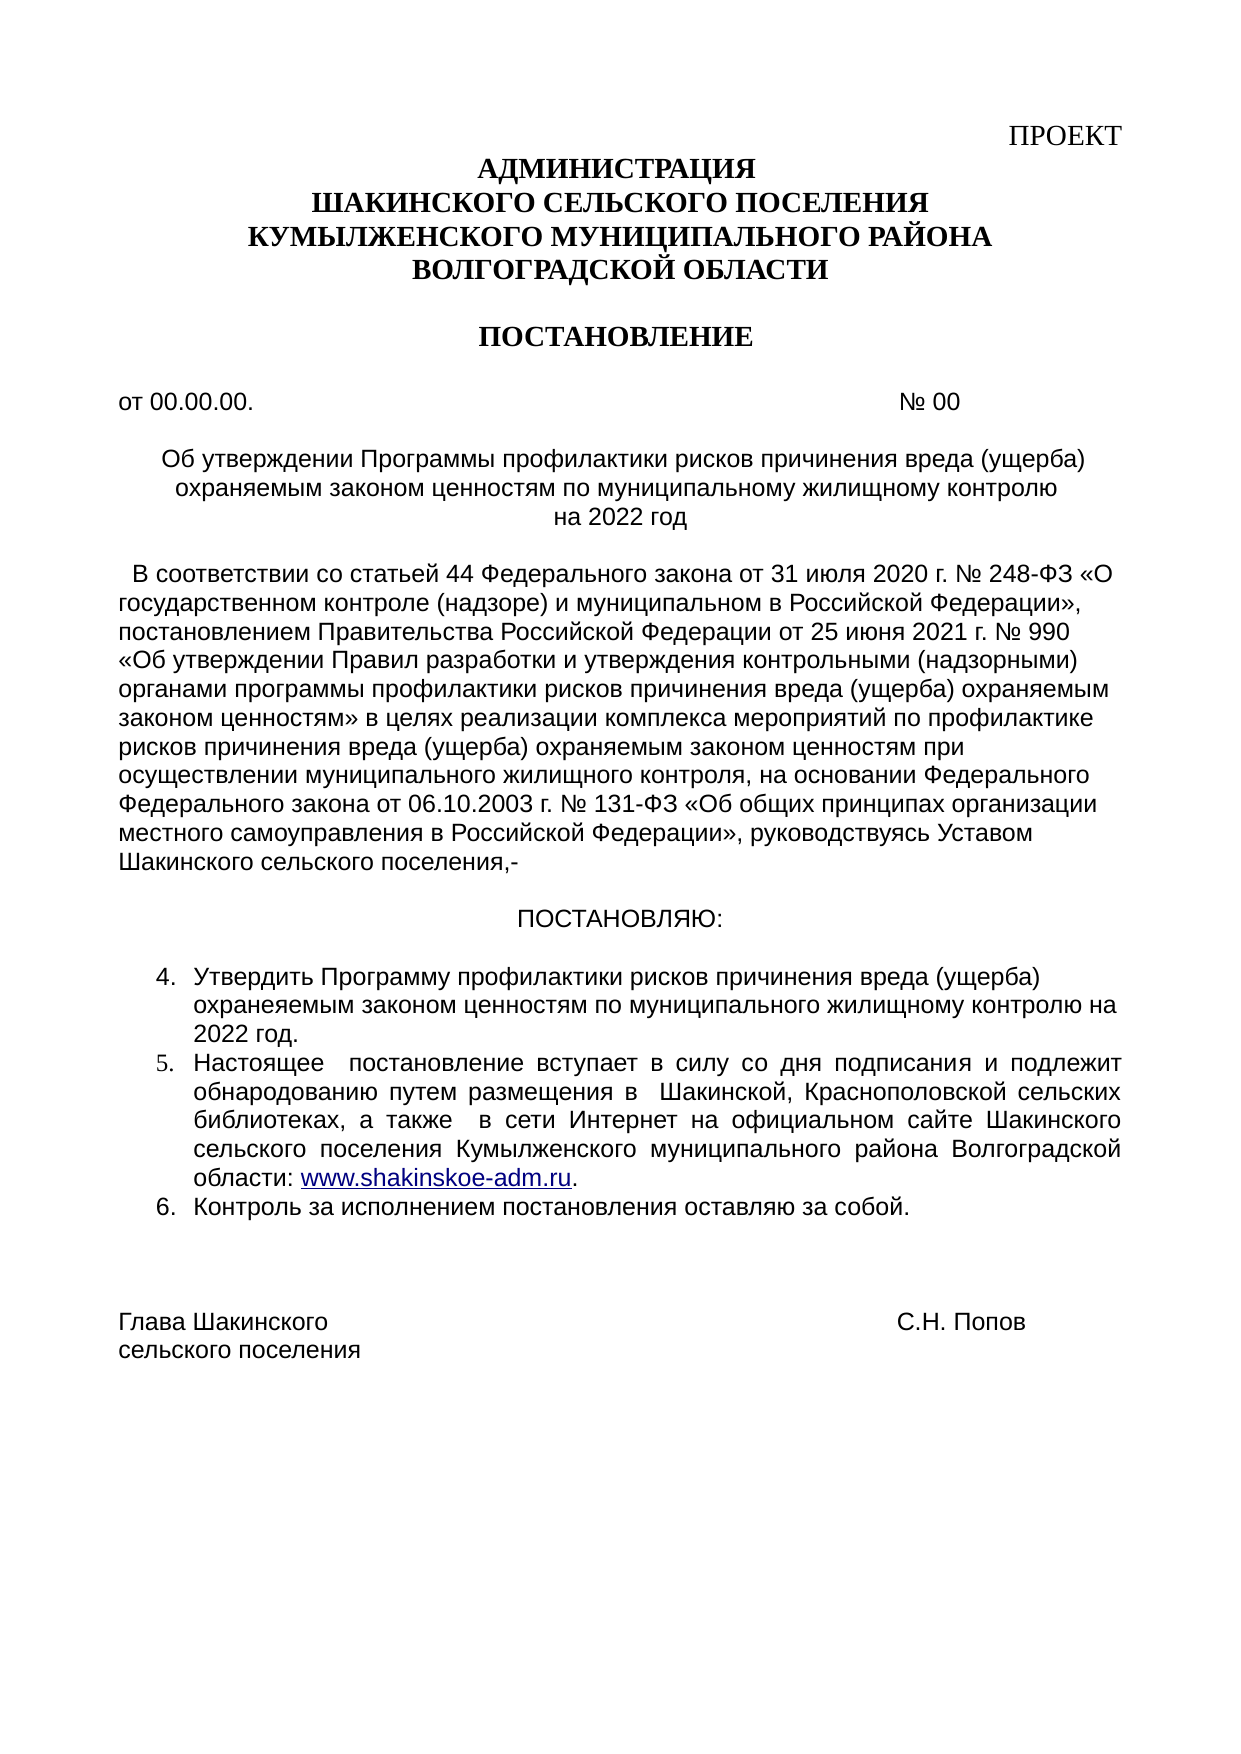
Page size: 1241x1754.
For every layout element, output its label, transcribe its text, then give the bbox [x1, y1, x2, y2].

title АДМИНИСТРАЦИЯ [118, 152, 1122, 185]
text Глава Шакинского С.Н. Попов [118, 1307, 1122, 1335]
text сельского поселения [118, 1335, 1122, 1364]
title В соответствии со статьей 44 Федерального закона от 31 июля 2020 г. № 248-ФЗ «О государственном контроле (надзоре) и муниципальном в Российской Федерации», постановлением Правительства Российской Федерации от 25 июня 2021 г. № 990 «Об утверждении Правил разработки и утверждения контрольными (надзорными) органами программы профилактики рисков причинения вреда (ущерба) охраняемым законом ценностям» в целях реализации комплекса мероприятий по профилактике рисков причинения вреда (ущерба) охраняемым законом ценностям при осуществлении муниципального жилищного контроля, на основании Федерального Федерального закона от 06.10.2003 г. № 131-ФЗ «Об общих принципах организации местного самоуправления в Российской Федерации», руководствуясь Уставом Шакинского сельского поселения,- [118, 559, 1122, 875]
title КУМЫЛЖЕНСКОГО МУНИЦИПАЛЬНОГО РАЙОНА ВОЛГОГРАДСКОЙ ОБЛАСТИ [118, 219, 1122, 286]
title ШАКИНСКОГО СЕЛЬСКОГО ПОСЕЛЕНИЯ [118, 185, 1122, 219]
title Утвердить Программу профилактики рисков причинения вреда (ущерба) охранеяемым законом ценностям по муниципального жилищному контролю на 2022 год. [156, 962, 1122, 1048]
title ПОСТАНОВЛЯЮ: [118, 904, 1122, 933]
title на 2022 год [118, 502, 1122, 530]
list Контроль за исполнением постановления оставляю за собой. [156, 1192, 1122, 1220]
list Настоящее постановление вступает в силу со дня подписания и подлежит обнародованию путем размещения в Шакинской, Краснополовской сельских библиотеках, а также в сети Интернет на официальном сайте Шакинского сельского поселения Кумылженского муниципального района Волгоградской области: www.shakinskoe-adm.ru. [156, 1048, 1122, 1192]
title Об утверждении Программы профилактики рисков причинения вреда (ущерба) охраняемым законом ценностям по муниципальному жилищному контролю [118, 444, 1122, 502]
title от 00.00.00. № 00 [118, 387, 1122, 415]
title ПОСТАНОВЛЕНИЕ [118, 319, 1122, 353]
title ПРОЕКТ [118, 118, 1122, 152]
